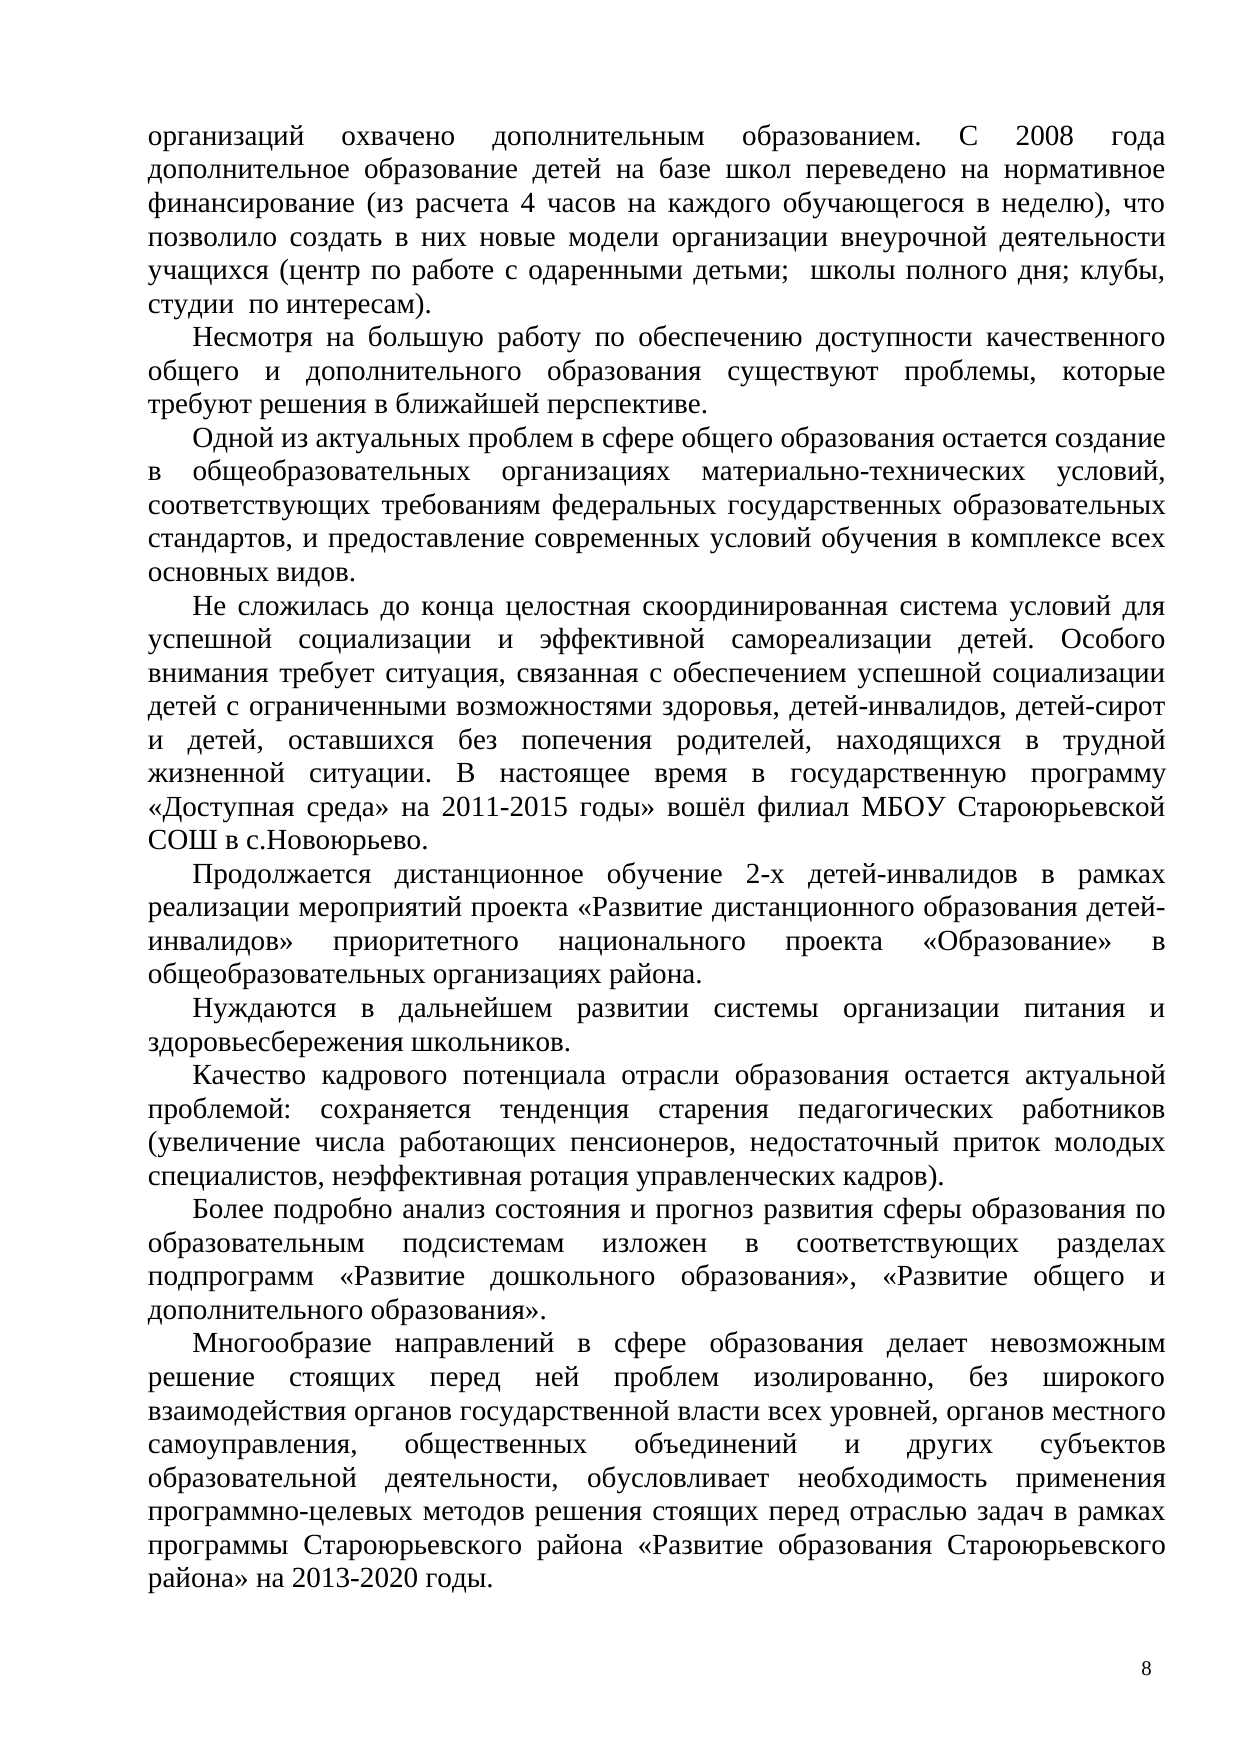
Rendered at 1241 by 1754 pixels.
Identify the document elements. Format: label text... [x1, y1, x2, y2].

text организаций охвачено дополнительным образованием. С 2008 года дополнительное образование детей на базе школ переведено на нормативное финансирование (из расчета 4 часов на каждого обучающегося в неделю), что позволило создать в них новые модели организации внеурочной деятельности учащихся (центр по работе с одаренными детьми; школы полного дня; клубы, студии по интересам). [148, 118, 1166, 319]
text Качество кадрового потенциала отрасли образования остается актуальной проблемой: сохраняется тенденция старения педагогических работников (увеличение числа работающих пенсионеров, недостаточный приток молодых специалистов, неэффективная ротация управленческих кадров). [148, 1057, 1166, 1191]
text Нуждаются в дальнейшем развитии системы организации питания и здоровьесбережения школьников. [148, 990, 1166, 1057]
text Несмотря на большую работу по обеспечению доступности качественного общего и дополнительного образования существуют проблемы, которые требуют решения в ближайшей перспективе. [148, 319, 1166, 420]
text Многообразие направлений в сфере образования делает невозможным решение стоящих перед ней проблем изолированно, без широкого взаимодействия органов государственной власти всех уровней, органов местного самоуправления, общественных объединений и других субъектов образовательной деятельности, обусловливает необходимость применения программно-целевых методов решения стоящих перед отраслью задач в рамках программы Староюрьевского района «Развитие образования Староюрьевского района» на 2013-2020 годы. [148, 1326, 1166, 1594]
text Одной из актуальных проблем в сфере общего образования остается создание в общеобразовательных организациях материально-технических условий, соответствующих требованиям федеральных государственных образовательных стандартов, и предоставление современных условий обучения в комплексе всех основных видов. [148, 420, 1166, 588]
text Более подробно анализ состояния и прогноз развития сферы образования по образовательным подсистемам изложен в соответствующих разделах подпрограмм «Развитие дошкольного образования», «Развитие общего и дополнительного образования». [148, 1191, 1166, 1326]
text Не сложилась до конца целостная скоординированная система условий для успешной социализации и эффективной самореализации детей. Особого внимания требует ситуация, связанная с обеспечением успешной социализации детей с ограниченными возможностями здоровья, детей-инвалидов, детей-сирот и детей, оставшихся без попечения родителей, находящихся в трудной жизненной ситуации. В настоящее время в государственную программу «Доступная среда» на 2011-2015 годы» вошёл филиал МБОУ Староюрьевской СОШ в с.Новоюрьево. [148, 588, 1166, 856]
text Продолжается дистанционное обучение 2-х детей-инвалидов в рамках реализации мероприятий проекта «Развитие дистанционного образования детей-инвалидов» приоритетного национального проекта «Образование» в общеобразовательных организациях района. [148, 856, 1166, 990]
